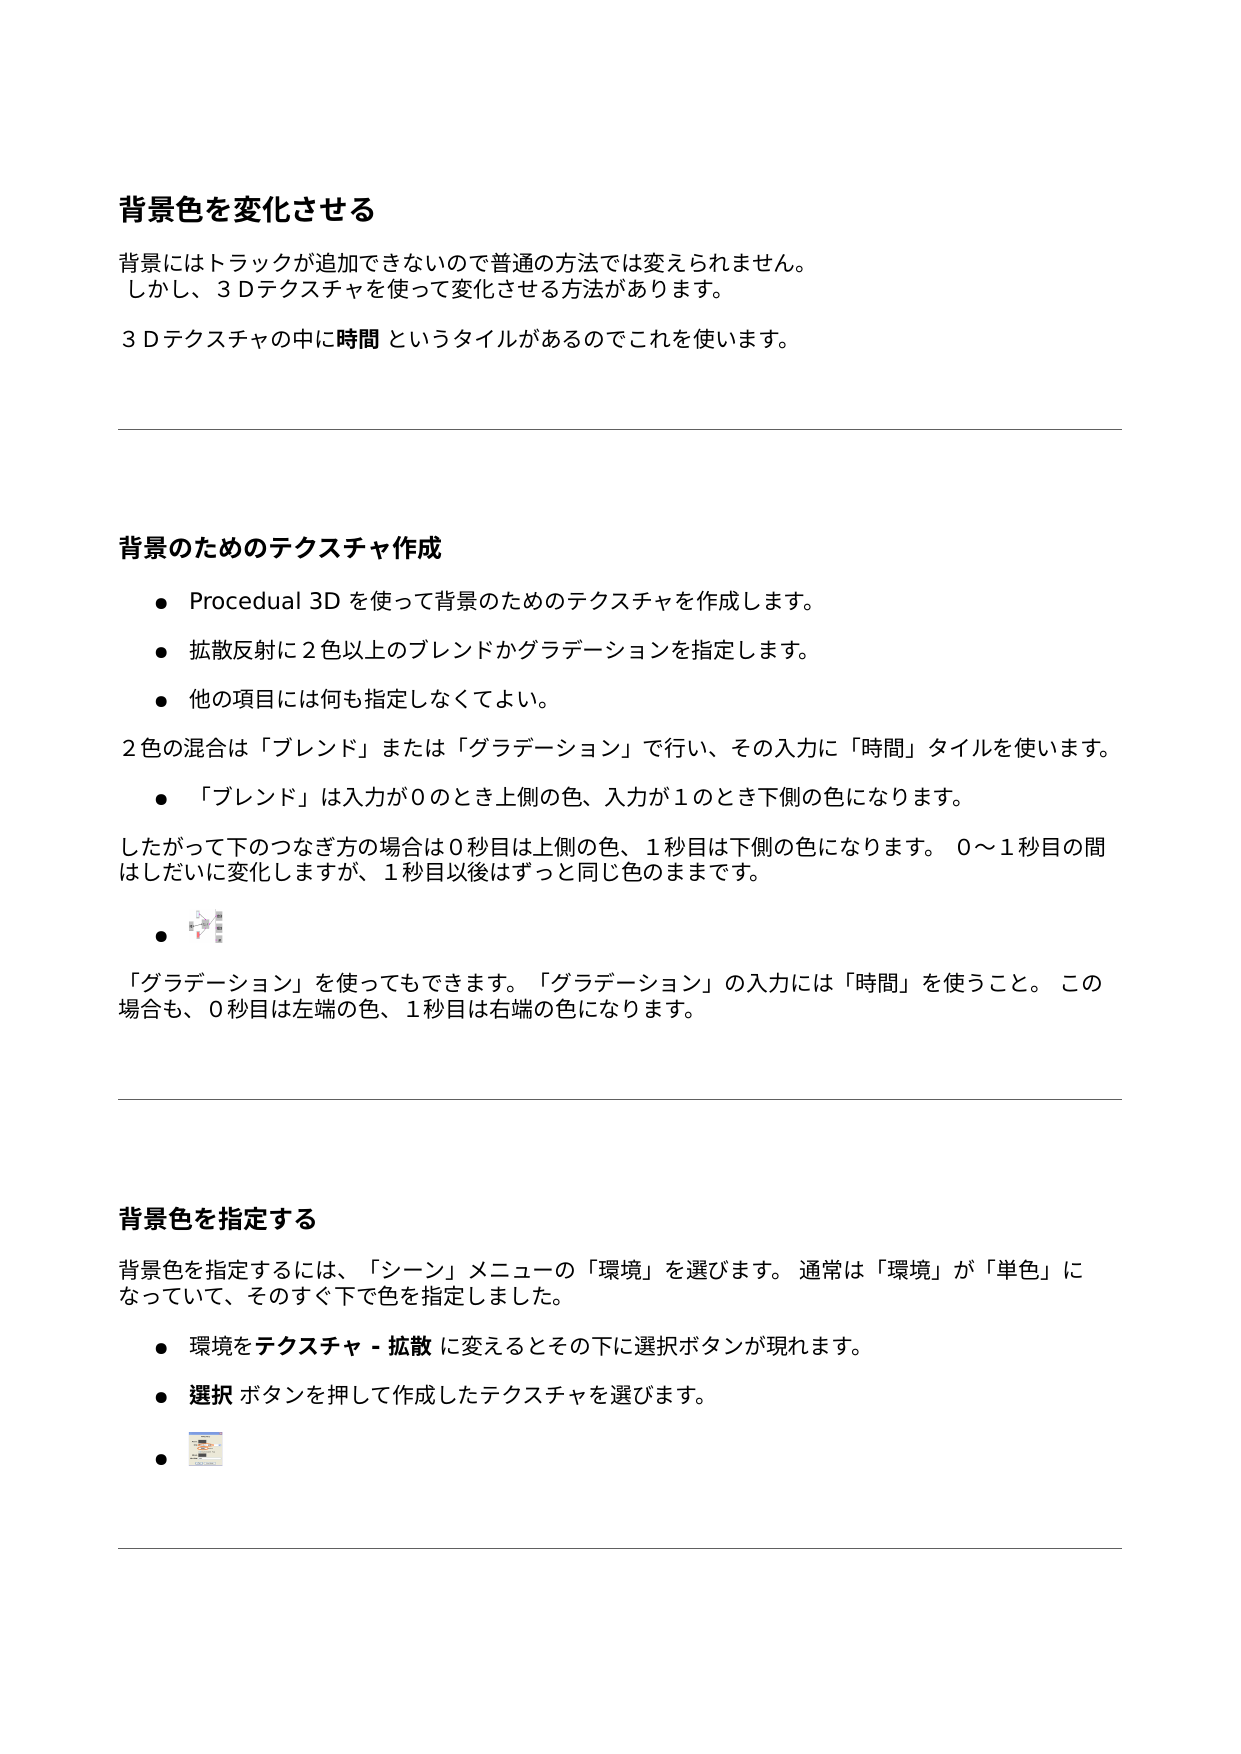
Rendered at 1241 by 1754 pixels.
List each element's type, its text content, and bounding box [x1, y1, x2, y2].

text したがって下のつなぎ方の場合は０秒目は上側の色、１秒目は下側の色になります。 ０〜１秒目の間はしだいに変化しますが、１秒目以後はずっと同じ色のままです。 [118, 834, 1122, 886]
list Procedual 3D を使って背景のためのテクスチャを作成します。 [153, 588, 1122, 615]
subtitle 背景のためのテクスチャ作成 [118, 535, 1122, 564]
list 他の項目には何も指定しなくてよい。 [153, 687, 1122, 713]
picture [188, 1432, 223, 1466]
text ３Ｄテクスチャの中に時間 というタイルがあるのでこれを使います。 [118, 327, 1122, 352]
subtitle 背景色を指定する [118, 1205, 1122, 1234]
list 選択 ボタンを押して作成したテクスチャを選びます。 [153, 1383, 1122, 1409]
list 拡散反射に２色以上のブレンドかグラデーションを指定します。 [153, 638, 1122, 664]
text 背景にはトラックが追加できないので普通の方法では変えられません。 しかし、３Ｄテクスチャを使って変化させる方法があります。 [118, 251, 1122, 303]
text 「グラデーション」を使ってもできます。「グラデーション」の入力には「時間」を使うこと。 この場合も、０秒目は左端の色、１秒目は右端の色になります。 [118, 972, 1122, 1023]
text ２色の混合は「ブレンド」または「グラデーション」で行い、その入力に「時間」タイルを使います。 [118, 736, 1122, 762]
list 環境をテクスチャ - 拡散 に変えるとその下に選択ボタンが現れます。 [153, 1333, 1122, 1360]
picture [188, 909, 223, 943]
subtitle 背景色を変化させる [118, 193, 1122, 227]
text 背景色を指定するには、「シーン」メニューの「環境」を選びます。 通常は「環境」が「単色」になっていて、そのすぐ下で色を指定しました。 [118, 1258, 1122, 1309]
list 「ブレンド」は入力が０のとき上側の色、入力が１のとき下側の色になります。 [153, 786, 1122, 811]
